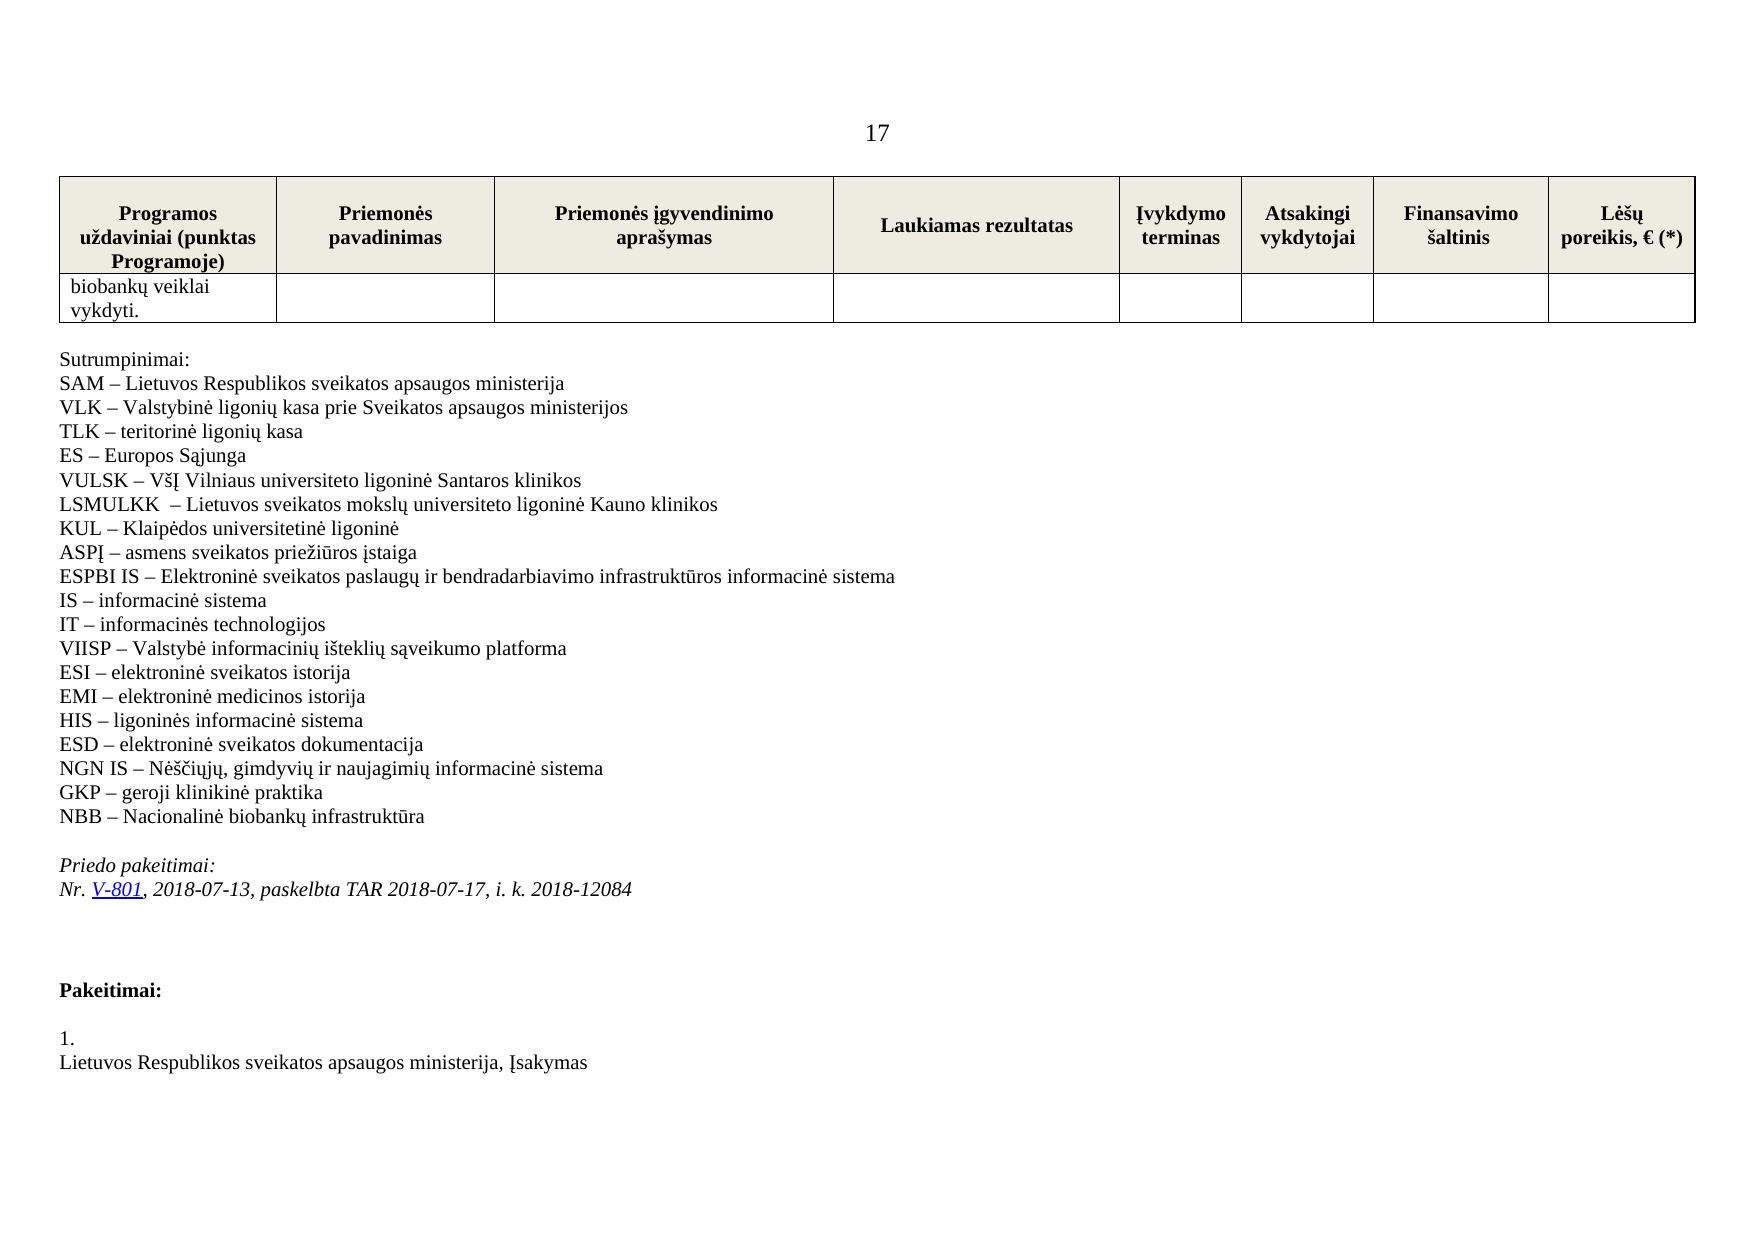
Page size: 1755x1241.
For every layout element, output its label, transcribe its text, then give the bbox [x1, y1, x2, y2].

table_cell [1242, 274, 1373, 322]
text VIISP – Valstybė informacinių išteklių sąveikumo platforma [59, 636, 1695, 660]
table_cell [495, 274, 833, 322]
text ESD – elektroninė sveikatos dokumentacija [59, 732, 1695, 756]
table_header Priemonės pavadinimas [277, 177, 494, 273]
table_header Atsakingi vykdytojai [1242, 177, 1373, 273]
text IT – informacinės technologijos [59, 612, 1695, 636]
table_header Įvykdymo terminas [1120, 177, 1241, 273]
table_cell biobankų veiklai vykdyti. [60, 274, 276, 322]
text NGN IS – Nėščiųjų, gimdyvių ir naujagimių informacinė sistema [59, 756, 1695, 780]
table_header Programos uždaviniai (punktas Programoje) [60, 177, 276, 273]
text EMI – elektroninė medicinos istorija [59, 684, 1695, 708]
table_header Laukiamas rezultatas [834, 177, 1119, 273]
text NBB – Nacionalinė biobankų infrastruktūra [59, 804, 1695, 828]
text GKP – geroji klinikinė praktika [59, 780, 1695, 804]
text ESI – elektroninė sveikatos istorija [59, 660, 1695, 684]
text VULSK – VšĮ Vilniaus universiteto ligoninė Santaros klinikos [59, 467, 1695, 492]
text Pakeitimai: [59, 977, 1695, 1002]
text ESPBI IS – Elektroninė sveikatos paslaugų ir bendradarbiavimo infrastruktūros informacinė sistema [59, 564, 1695, 588]
table_header Finansavimo šaltinis [1374, 177, 1548, 273]
text Lietuvos Respublikos sveikatos apsaugos ministerija, Įsakymas [59, 1050, 1695, 1074]
text KUL – Klaipėdos universitetinė ligoninė [59, 516, 1695, 540]
text HIS – ligoninės informacinė sistema [59, 708, 1695, 732]
table_cell [834, 274, 1119, 322]
text Nr. V-801, 2018-07-13, paskelbta TAR 2018-07-17, i. k. 2018-12084 [59, 877, 1695, 901]
text Sutrumpinimai: [59, 347, 1695, 371]
text 1. [59, 1026, 1695, 1050]
table_cell [1549, 274, 1694, 322]
text Priedo pakeitimai: [59, 852, 1695, 877]
text ES – Europos Sąjunga [59, 443, 1695, 467]
table_cell [1120, 274, 1241, 322]
text VLK – Valstybinė ligonių kasa prie Sveikatos apsaugos ministerijos [59, 395, 1695, 419]
text IS – informacinė sistema [59, 588, 1695, 612]
table_header Priemonės įgyvendinimo aprašymas [495, 177, 833, 273]
table_header Lėšų poreikis, € (*) [1549, 177, 1694, 273]
text TLK – teritorinė ligonių kasa [59, 419, 1695, 443]
text ASPĮ – asmens sveikatos priežiūros įstaiga [59, 540, 1695, 564]
table_cell [277, 274, 494, 322]
text SAM – Lietuvos Respublikos sveikatos apsaugos ministerija [59, 371, 1695, 395]
text LSMULKK – Lietuvos sveikatos mokslų universiteto ligoninė Kauno klinikos [59, 492, 1695, 516]
table_cell [1374, 274, 1548, 322]
